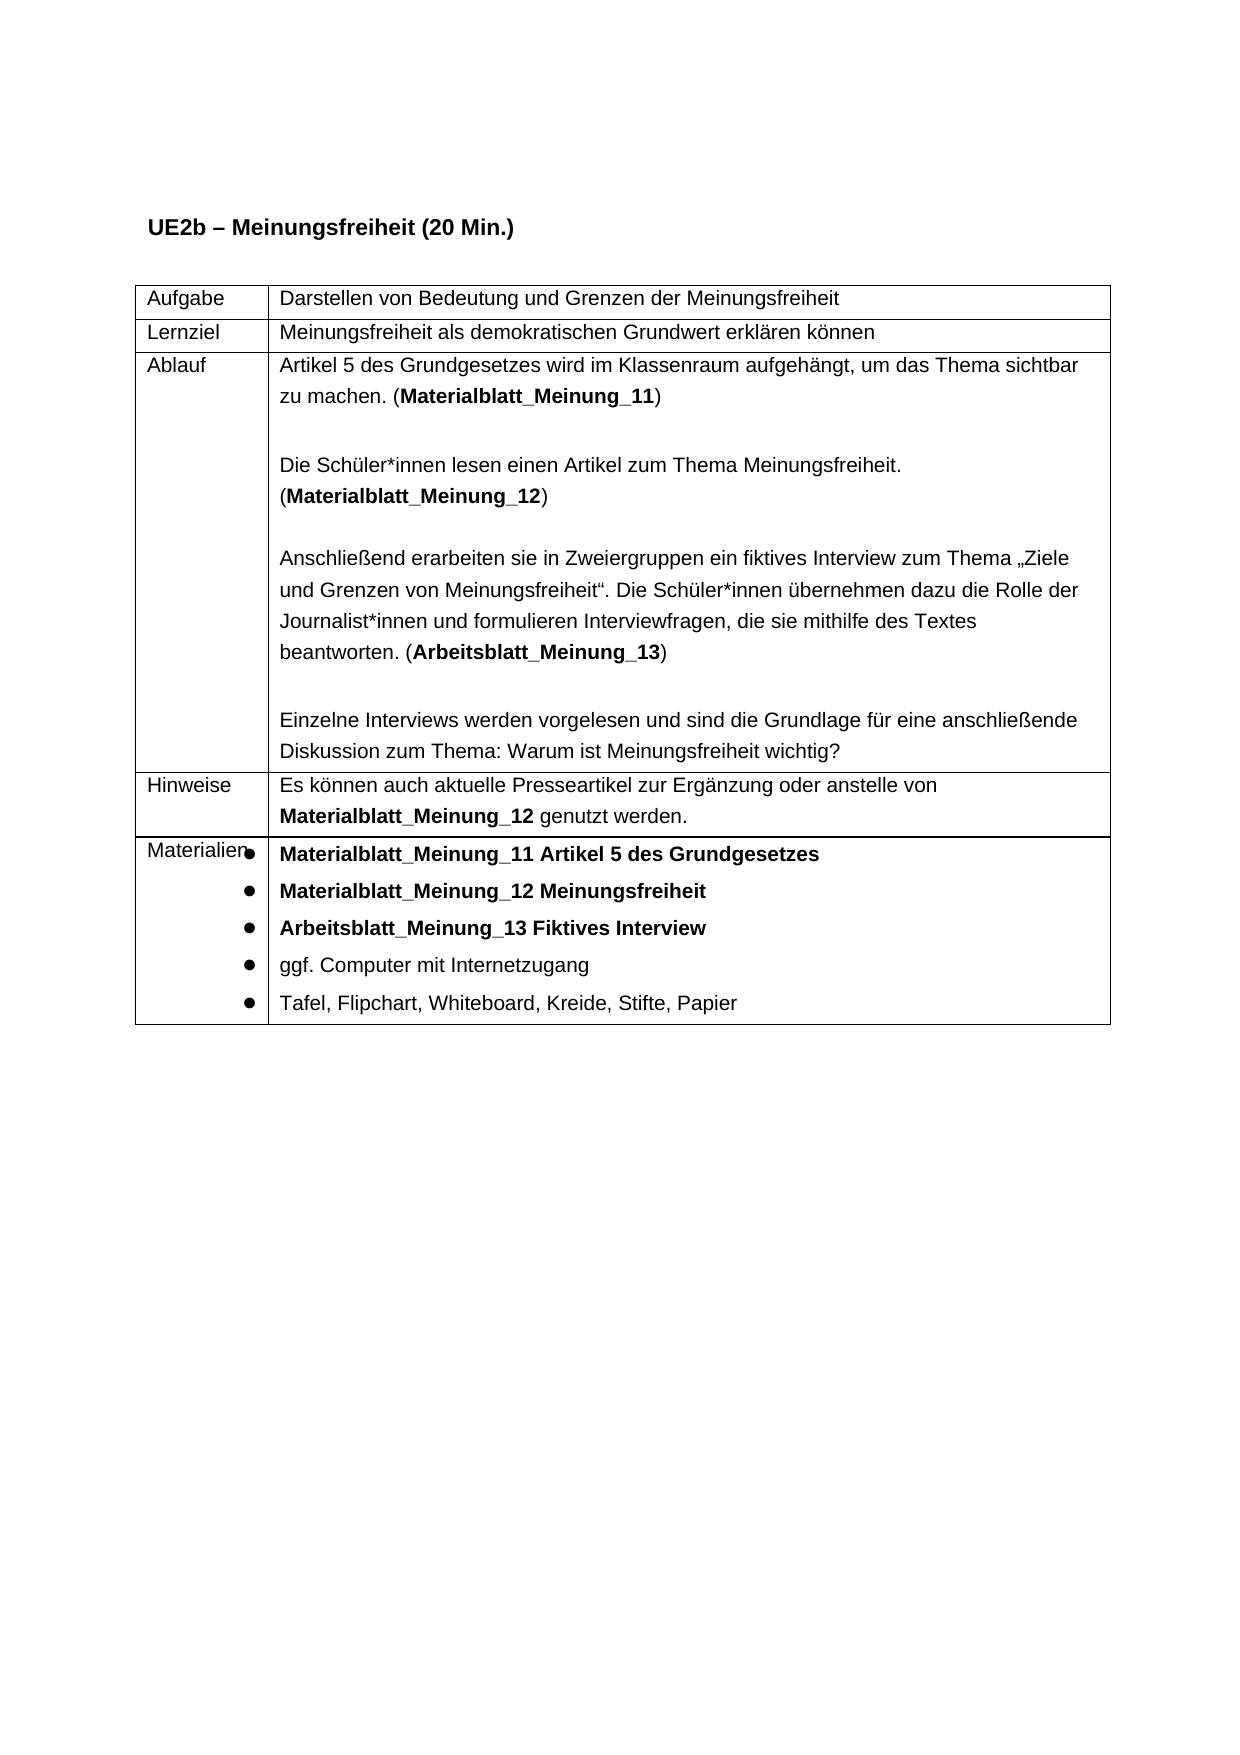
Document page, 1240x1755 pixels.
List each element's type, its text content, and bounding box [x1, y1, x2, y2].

table_cell Ablauf [136, 353, 268, 772]
text UE2b – Meinungsfreiheit (20 Min.) [148, 214, 1092, 240]
table_cell Artikel 5 des Grundgesetzes wird im Klassenraum aufgehängt, um das Thema sichtbar zu machen. (Materialblatt_Meinung_11) Die Schüler*innen lesen einen Artikel zum Thema Meinungsfreiheit. (Materialblatt_Meinung_12) Anschließend erarbeiten sie in Zweiergruppen ein fiktives Interview zum Thema „Ziele und Grenzen von Meinungsfreiheit“. Die Schüler*innen übernehmen dazu die Rolle der Journalist*innen und formulieren Interviewfragen, die sie mithilfe des Textes beantworten. (Arbeitsblatt_Meinung_13) Einzelne Interviews werden vorgelesen und sind die Grundlage für eine anschließende Diskussion zum Thema: Warum ist Meinungsfreiheit wichtig? [269, 353, 1110, 772]
table_cell Meinungsfreiheit als demokratischen Grundwert erklären können [269, 320, 1110, 352]
table_cell Materialblatt_Meinung_11 Artikel 5 des Grundgesetzes Materialblatt_Meinung_12 Meinungsfreiheit Arbeitsblatt_Meinung_13 Fiktives Interview ggf. Computer mit Internetzugang Tafel, Flipchart, Whiteboard, Kreide, Stifte, Papier [269, 838, 1110, 1024]
table_cell Materialien [136, 838, 268, 1024]
table_cell Es können auch aktuelle Presseartikel zur Ergänzung oder anstelle von Materialblatt_Meinung_12 genutzt werden. [269, 773, 1110, 836]
table_header Aufgabe [136, 286, 268, 319]
table_header Darstellen von Bedeutung und Grenzen der Meinungsfreiheit [269, 286, 1110, 319]
table_cell Lernziel [136, 320, 268, 352]
table_cell Hinweise [136, 773, 268, 836]
